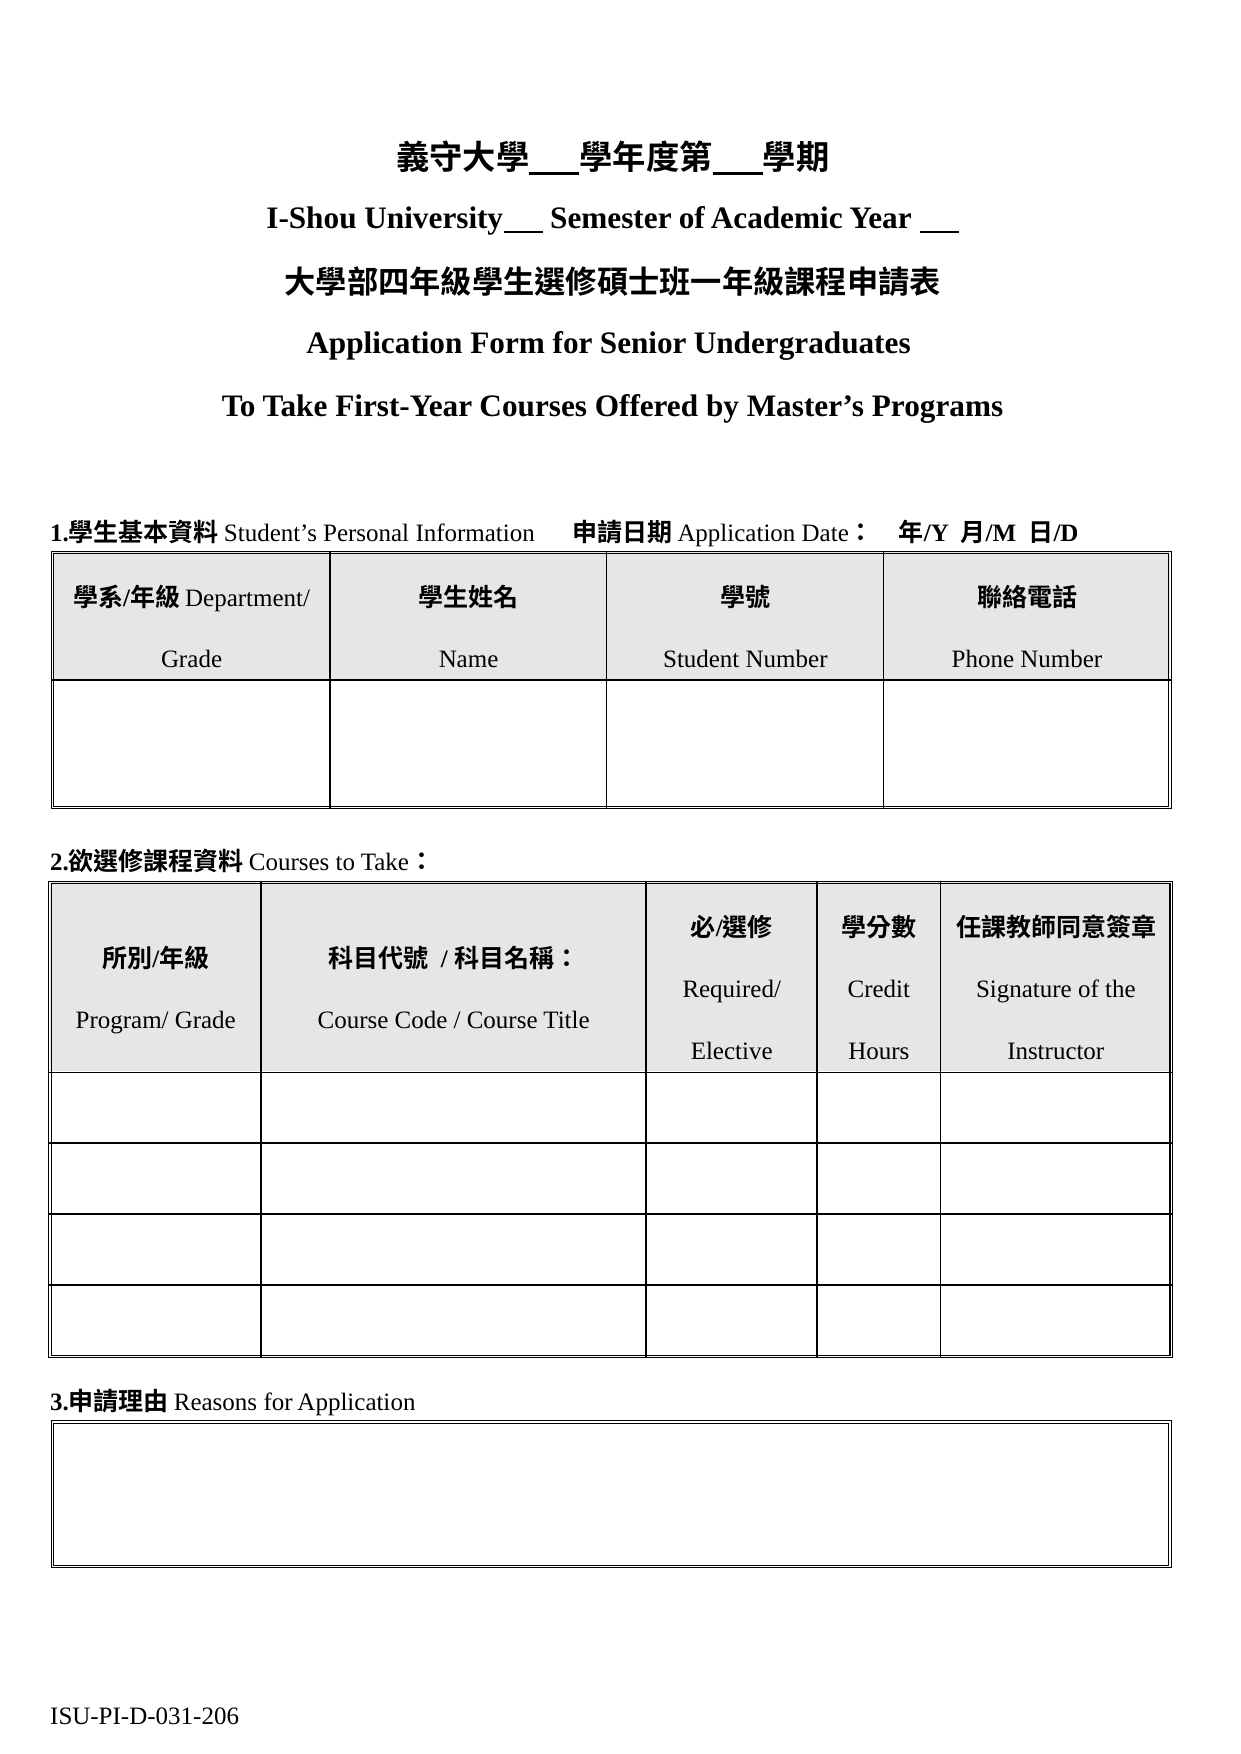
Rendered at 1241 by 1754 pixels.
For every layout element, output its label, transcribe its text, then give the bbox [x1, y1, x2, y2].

text I-Shou University Semester of Academic Year [50, 176, 1175, 239]
table_cell [941, 1215, 1169, 1284]
table_cell [52, 1144, 260, 1213]
table_cell [52, 1286, 260, 1355]
table_cell [54, 681, 329, 806]
table_cell [52, 1215, 260, 1284]
table_cell [647, 1286, 816, 1355]
table_cell [647, 1215, 816, 1284]
table_cell [818, 1073, 940, 1142]
table_cell [941, 1144, 1169, 1213]
table_header [54, 1424, 1168, 1565]
table_cell [262, 1215, 645, 1284]
text 2.欲選修課程資料Courses to Take： [50, 818, 1175, 881]
table_cell [884, 681, 1168, 806]
table_header 所別/年級 Program/ Grade [52, 884, 260, 1071]
text 1.學生基本資料Student’s Personal Information 申請日期Application Date： 年/Y 月/M 日/D [50, 489, 1175, 551]
table_header 聯絡電話 Phone Number [884, 554, 1168, 679]
table_cell [331, 681, 606, 806]
table_cell [818, 1144, 940, 1213]
text 義守大學 學年度第 學期 [50, 114, 1175, 176]
table_header 學號 Student Number [607, 554, 883, 679]
table_header 科目代號 / 科目名稱： Course Code / Course Title [262, 884, 645, 1071]
text To Take First-Year Courses Offered by Master’s Programs [50, 364, 1175, 426]
table_cell [818, 1215, 940, 1284]
table_header 學分數 Credit Hours [818, 884, 940, 1071]
table_cell [262, 1073, 645, 1142]
table_cell [818, 1286, 940, 1355]
table_cell [262, 1286, 645, 1355]
table_header 必/選修 Required/ Elective [647, 884, 816, 1071]
table_cell [262, 1144, 645, 1213]
table_cell [607, 681, 883, 806]
table_cell [52, 1073, 260, 1142]
table_cell [647, 1144, 816, 1213]
text 3.申請理由Reasons for Application [50, 1358, 1175, 1420]
table_header 學系/年級Department/Grade [54, 554, 329, 679]
table_cell [941, 1286, 1169, 1355]
table_cell [647, 1073, 816, 1142]
text 大學部四年級學生選修碩士班一年級課程申請表 [50, 239, 1175, 301]
text Application Form for Senior Undergraduates [50, 301, 1175, 364]
table_header 任課教師同意簽章 Signature of the Instructor [941, 884, 1169, 1071]
table_cell [941, 1073, 1169, 1142]
table_header 學生姓名 Name [331, 554, 606, 679]
